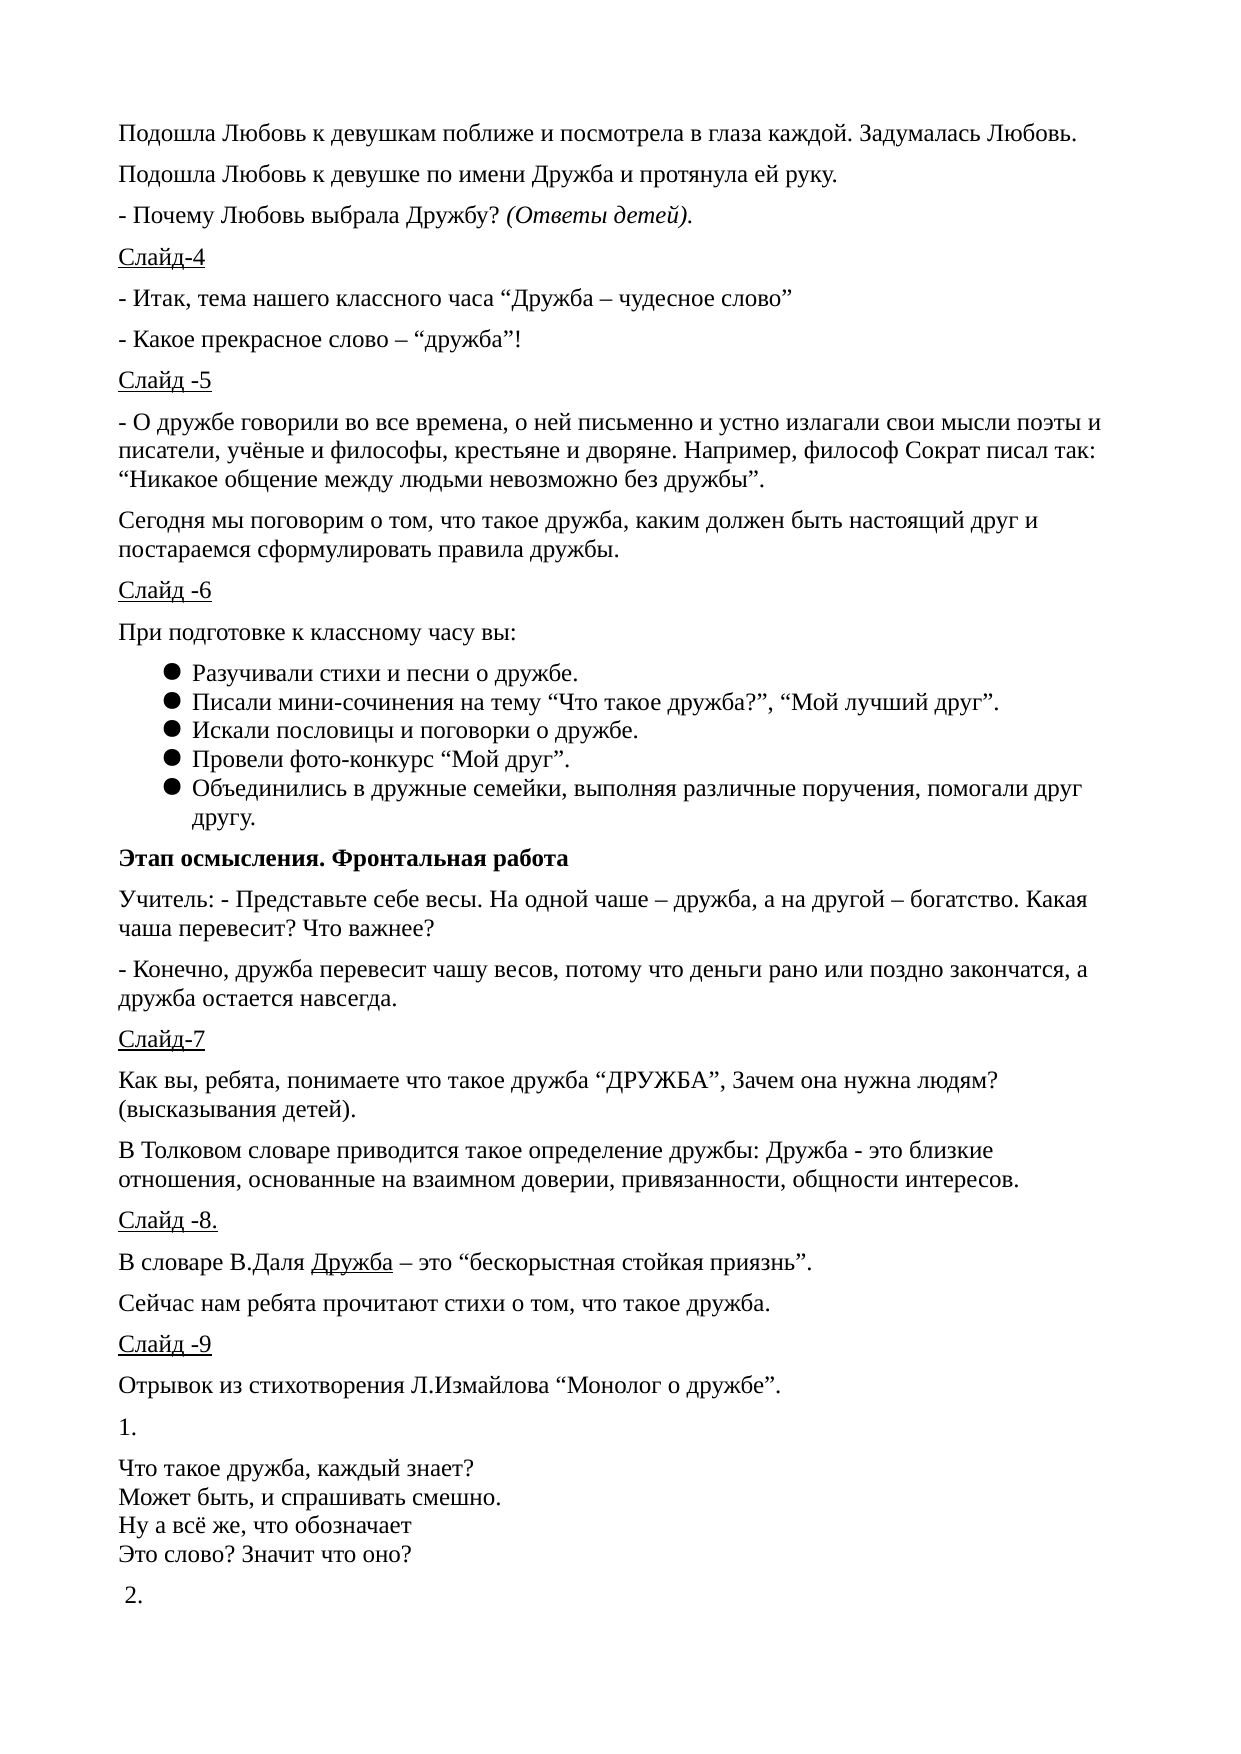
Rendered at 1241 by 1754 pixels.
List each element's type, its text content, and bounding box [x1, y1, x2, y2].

text - О дружбе говорили во все времена, о ней письменно и устно излагали свои мысли поэты и писатели, учёные и философы, крестьяне и дворяне. Например, философ Сократ писал так: “Никакое общение между людьми невозможно без дружбы”. [118, 407, 1122, 493]
list Писали мини-сочинения на тему “Что такое дружба?”, “Мой лучший друг”. [162, 687, 1122, 716]
list Разучивали стихи и песни о дружбе. [162, 658, 1122, 687]
text Слайд -9 [118, 1329, 1122, 1358]
text Как вы, ребята, понимаете что такое дружба “ДРУЖБА”, Зачем она нужна людям?(высказывания детей). [118, 1066, 1122, 1123]
text - Какое прекрасное слово – “дружба”! [118, 324, 1122, 353]
text Сейчас нам ребята прочитают стихи о том, что такое дружба. [118, 1288, 1122, 1317]
list Провели фото-конкурс “Мой друг”. [162, 744, 1122, 773]
text - Конечно, дружба перевесит чашу весов, потому что деньги рано или поздно закончатся, а дружба остается навсегда. [118, 954, 1122, 1012]
text Подошла Любовь к девушкам поближе и посмотрела в глаза каждой. Задумалась Любовь. [118, 118, 1122, 147]
text Слайд-7 [118, 1024, 1122, 1053]
text 2. [118, 1581, 1122, 1609]
text Подошла Любовь к девушке по имени Дружба и протянула ей руку. [118, 159, 1122, 188]
text Слайд -6 [118, 576, 1122, 604]
text Этап осмысления. Фронтальная работа [118, 843, 1122, 872]
text В Толковом словаре приводится такое определение дружбы: Дружба - это близкие отношения, основанные на взаимном доверии, привязанности, общности интересов. [118, 1136, 1122, 1193]
text При подготовке к классному часу вы: [118, 617, 1122, 646]
text Слайд-4 [118, 242, 1122, 271]
text Слайд -5 [118, 366, 1122, 394]
list Искали пословицы и поговорки о дружбе. [162, 716, 1122, 744]
text - Итак, тема нашего классного часа “Дружба – чудесное слово” [118, 283, 1122, 312]
text В словаре В.Даля Дружба – это “бескорыстная стойкая приязнь”. [118, 1247, 1122, 1276]
text Что такое дружба, каждый знает? Может быть, и спрашивать смешно. Ну а всё же, что обозначает Это слово? Значит что оно? [118, 1453, 1122, 1568]
text Сегодня мы поговорим о том, что такое дружба, каким должен быть настоящий друг и постараемся сформулировать правила дружбы. [118, 506, 1122, 563]
text - Почему Любовь выбрала Дружбу? (Ответы детей). [118, 201, 1122, 229]
text Учитель: - Представьте себе весы. На одной чаше – дружба, а на другой – богатство. Какая чаша перевесит? Что важнее? [118, 884, 1122, 942]
list Объединились в дружные семейки, выполняя различные поручения, помогали друг другу. [162, 773, 1122, 831]
text 1. [118, 1412, 1122, 1441]
text Слайд -8. [118, 1206, 1122, 1234]
text Отрывок из стихотворения Л.Измайлова “Монолог о дружбе”. [118, 1371, 1122, 1399]
